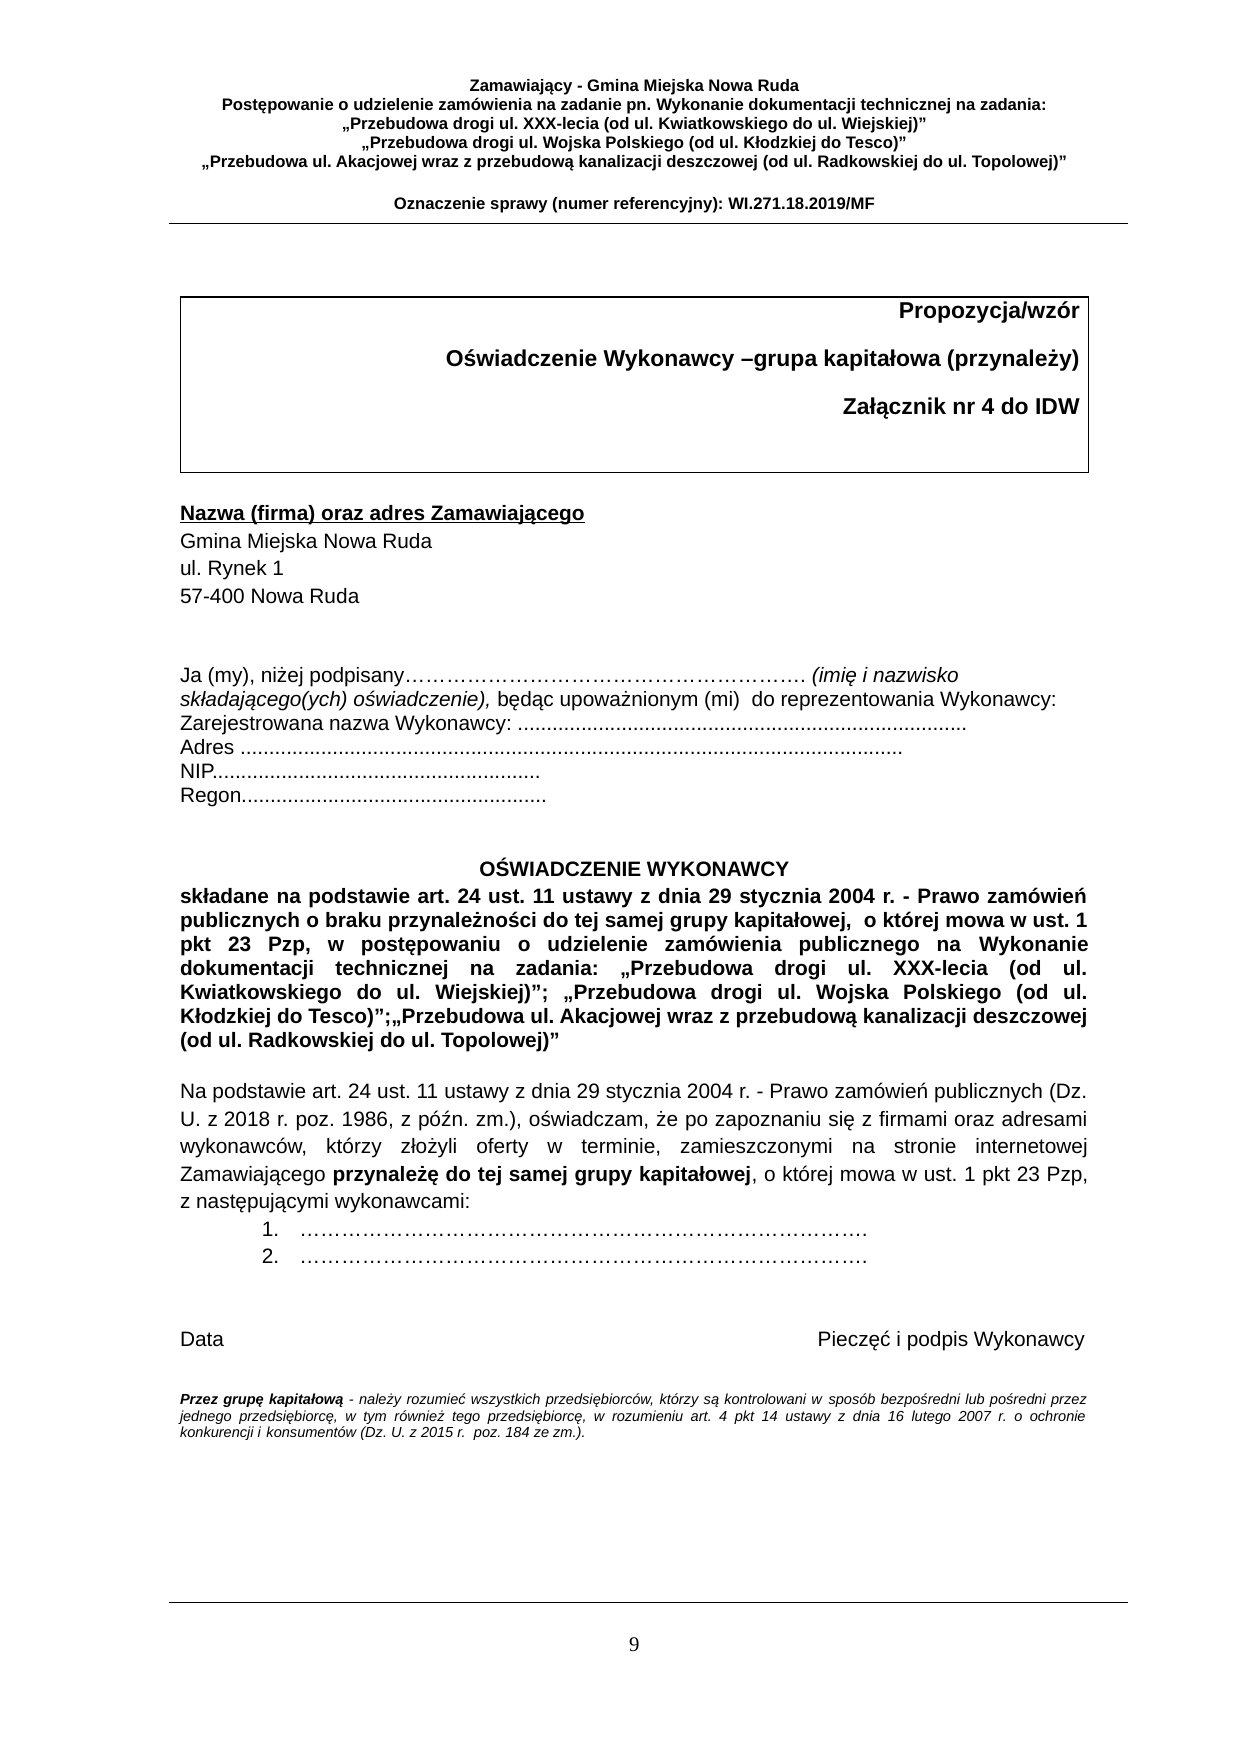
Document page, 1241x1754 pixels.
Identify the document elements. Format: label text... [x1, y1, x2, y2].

text składane na podstawie art. 24 ust. 11 ustawy z dnia 29 stycznia 2004 r. - Prawo zamówień publicznych o braku przynależności do tej samej grupy kapitałowej, o której mowa w ust. 1 pkt 23 Pzp, w postępowaniu o udzielenie zamówienia publicznego na Wykonanie dokumentacji technicznej na zadania: „Przebudowa drogi ul. XXX-lecia (od ul. Kwiatkowskiego do ul. Wiejskiej)”; „Przebudowa drogi ul. Wojska Polskiego (od ul. Kłodzkiej do Tesco)”;„Przebudowa ul. Akacjowej wraz z przebudową kanalizacji deszczowej (od ul. Radkowskiej do ul. Topolowej)” [180, 884, 1088, 1052]
text 57-400 Nowa Ruda [180, 583, 1100, 607]
text NIP......................................................... Regon..................................................... [180, 759, 1088, 807]
text Gmina Miejska Nowa Ruda [180, 528, 1100, 552]
text Propozycja/wzór [181, 298, 1088, 324]
list ………………………………………………………………………. [262, 1217, 1088, 1241]
text Przez grupę kapitałową - należy rozumieć wszystkich przedsiębiorców, którzy są kontrolowani w sposób bezpośredni lub pośredni przez jednego przedsiębiorcę, w tym również tego przedsiębiorcę, w rozumieniu art. 4 pkt 14 ustawy z dnia 16 lutego 2007 r. o ochronie konkurencji i konsumentów (Dz. U. z 2015 r. poz. 184 ze zm.). [180, 1390, 1088, 1441]
text ul. Rynek 1 [180, 556, 1100, 580]
text OŚWIADCZENIE WYKONAWCY [180, 857, 1088, 881]
text Oświadczenie Wykonawcy –grupa kapitałowa (przynależy) [181, 344, 1088, 372]
list ………………………………………………………………………. [262, 1244, 1088, 1268]
text Ja (my), niżej podpisany…………………………………………………. (imię i nazwisko składającego(ych) oświadczenie), będąc upoważnionym (mi) do reprezentowania Wykonawcy: [180, 663, 1088, 711]
text Data Pieczęć i podpis Wykonawcy [180, 1327, 1107, 1351]
text Nazwa (firma) oraz adres Zamawiającego [180, 501, 1100, 525]
text Zarejestrowana nazwa Wykonawcy: .............................................................................. [180, 711, 1088, 735]
text Adres ................................................................................................................... [180, 735, 1088, 759]
text Na podstawie art. 24 ust. 11 ustawy z dnia 29 stycznia 2004 r. - Prawo zamówień publicznych (Dz. U. z 2018 r. poz. 1986, z późn. zm.), oświadczam, że po zapoznaniu się z firmami oraz adresami wykonawców, którzy złożyli oferty w terminie, zamieszczonymi na stronie internetowej Zamawiającego przynależę do tej samej grupy kapitałowej, o której mowa w ust. 1 pkt 23 Pzp, z następującymi wykonawcami: [180, 1079, 1088, 1213]
text Załącznik nr 4 do IDW [181, 392, 1088, 420]
